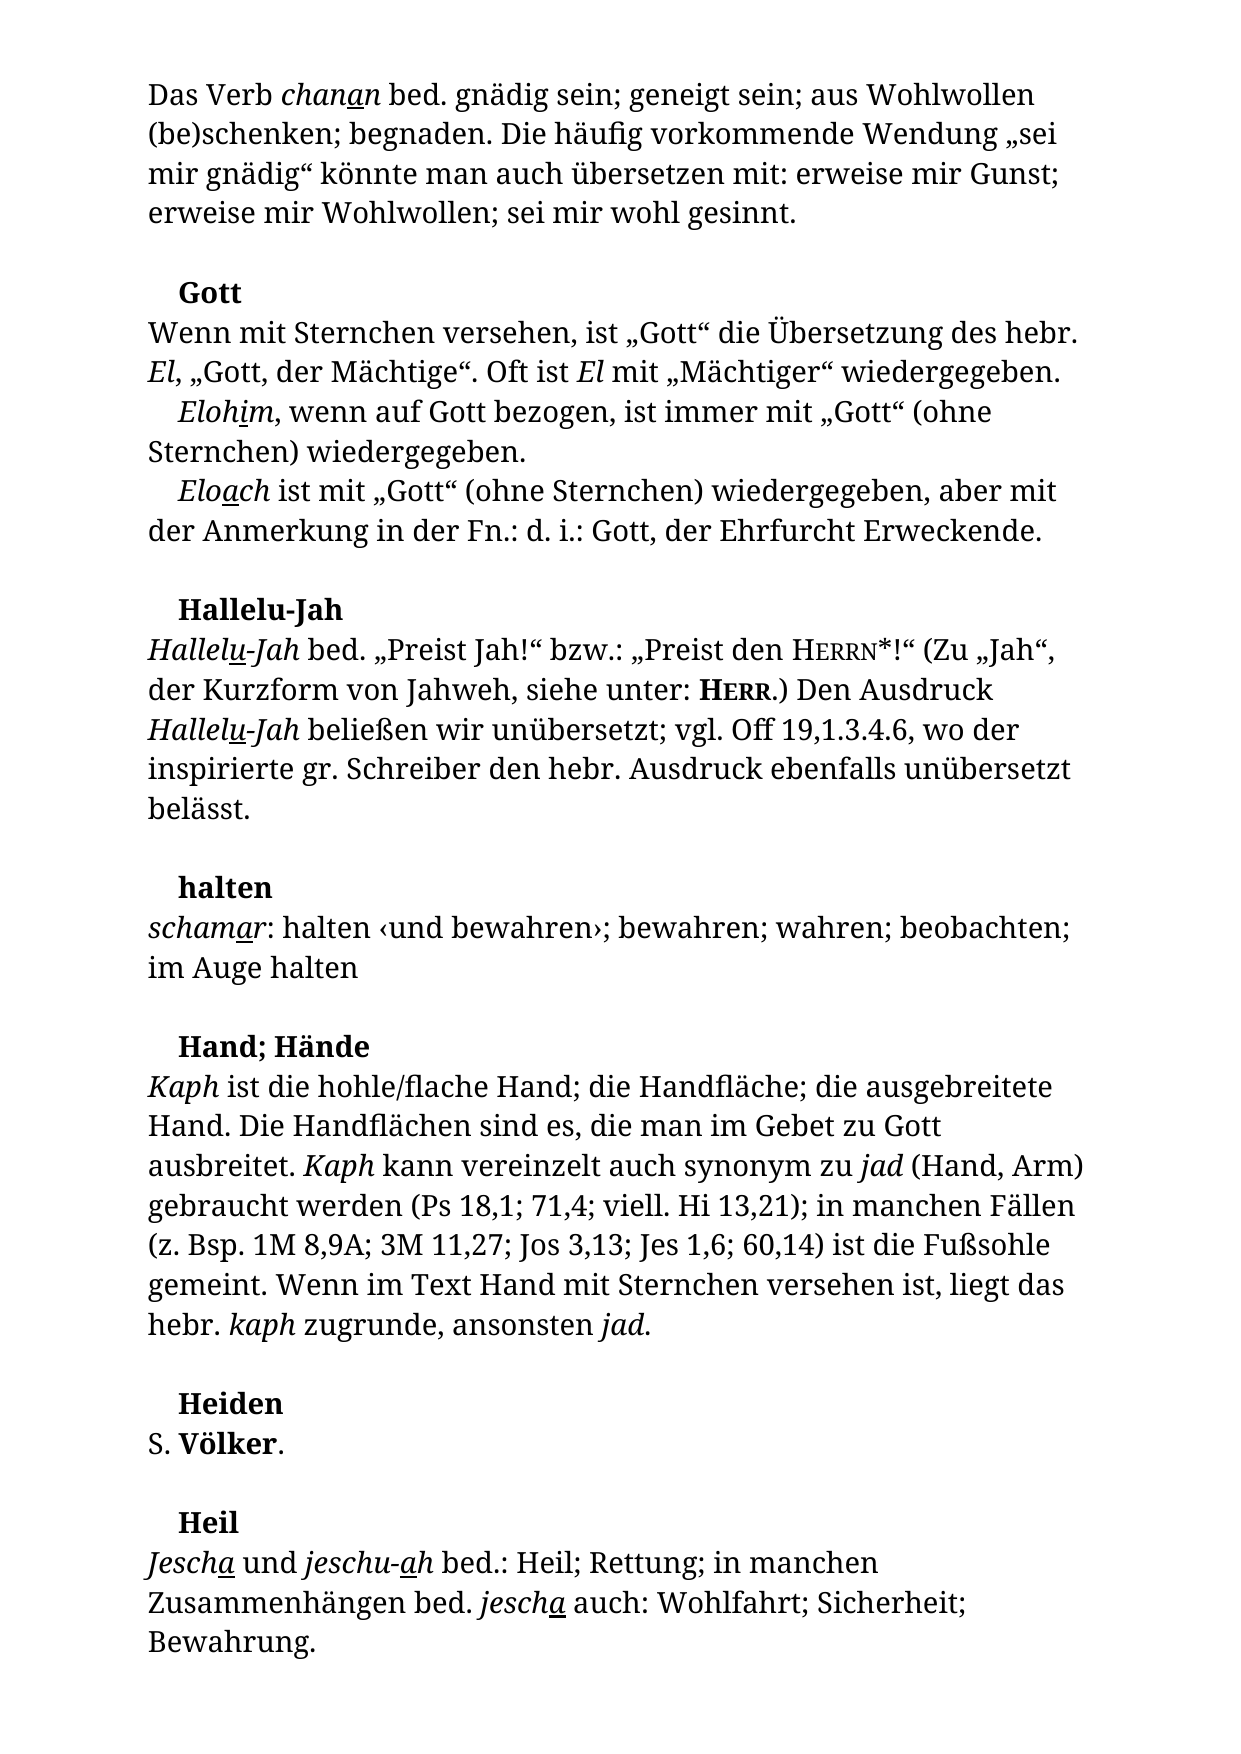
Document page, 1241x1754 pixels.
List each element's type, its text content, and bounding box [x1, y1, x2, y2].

text Kaph ist die hohle/flache Hand; die Handfläche; die ausgebreitete Hand. Die Handflächen sind es, die man im Gebet zu Gott ausbreitet. Kaph kann vereinzelt auch synonym zu jad (Hand, Arm) gebraucht werden (Ps 18,1; 71,4; viell. Hi 13,21); in manchen Fällen (z. Bsp. 1M 8,9A; 3M 11,27; Jos 3,13; Jes 1,6; 60,14) ist die Fußsohle gemeint. Wenn im Text Hand mit Sternchen versehen ist, liegt das hebr. kaph zugrunde, ansonsten jad. [148, 1066, 1093, 1344]
text Heiden [148, 1383, 1093, 1423]
text Jescha und jeschu-ah bed.: Heil; Rettung; in manchen Zusammenhängen bed. jescha auch: Wohlfahrt; Sicherheit; Bewahrung. [148, 1542, 1093, 1661]
text halten [148, 867, 1093, 907]
text Heil [148, 1502, 1093, 1542]
text Eloach ist mit „Gott“ (ohne Sternchen) wiedergegeben, aber mit der Anmerkung in der Fn.: d. i.: Gott, der Ehrfurcht Erweckende. [148, 471, 1093, 550]
text S. Völker. [148, 1423, 1093, 1463]
text schamar: halten ‹und bewahren›; bewahren; wahren; beobachten; im Auge halten [148, 907, 1093, 987]
text Elohim, wenn auf Gott bezogen, ist immer mit „Gott“ (ohne Sternchen) wiedergegeben. [148, 391, 1093, 471]
text Wenn mit Sternchen versehen, ist „Gott“ die Übersetzung des hebr. El, „Gott, der Mächtige“. Oft ist El mit „Mächtiger“ wiedergegeben. [148, 312, 1093, 391]
text Hand; Hände [148, 1026, 1093, 1066]
text Hallelu-Jah [148, 590, 1093, 629]
text Gott [148, 272, 1093, 312]
text Das Verb chanan bed. gnädig sein; geneigt sein; aus Wohlwollen (be)schenken; begnaden. Die häufig vorkommende Wendung „sei mir gnädig“ könnte man auch übersetzen mit: erweise mir Gunst; erweise mir Wohlwollen; sei mir wohl gesinnt. [148, 74, 1093, 232]
text Hallelu-Jah bed. „Preist Jah!“ bzw.: „Preist den Herrn*!“ (Zu „Jah“, der Kurzform von Jahweh, siehe unter: Herr.) Den Ausdruck Hallelu-Jah beließen wir unübersetzt; vgl. Off 19,1.3.4.6, wo der inspirierte gr. Schreiber den hebr. Ausdruck ebenfalls unübersetzt belässt. [148, 629, 1093, 828]
